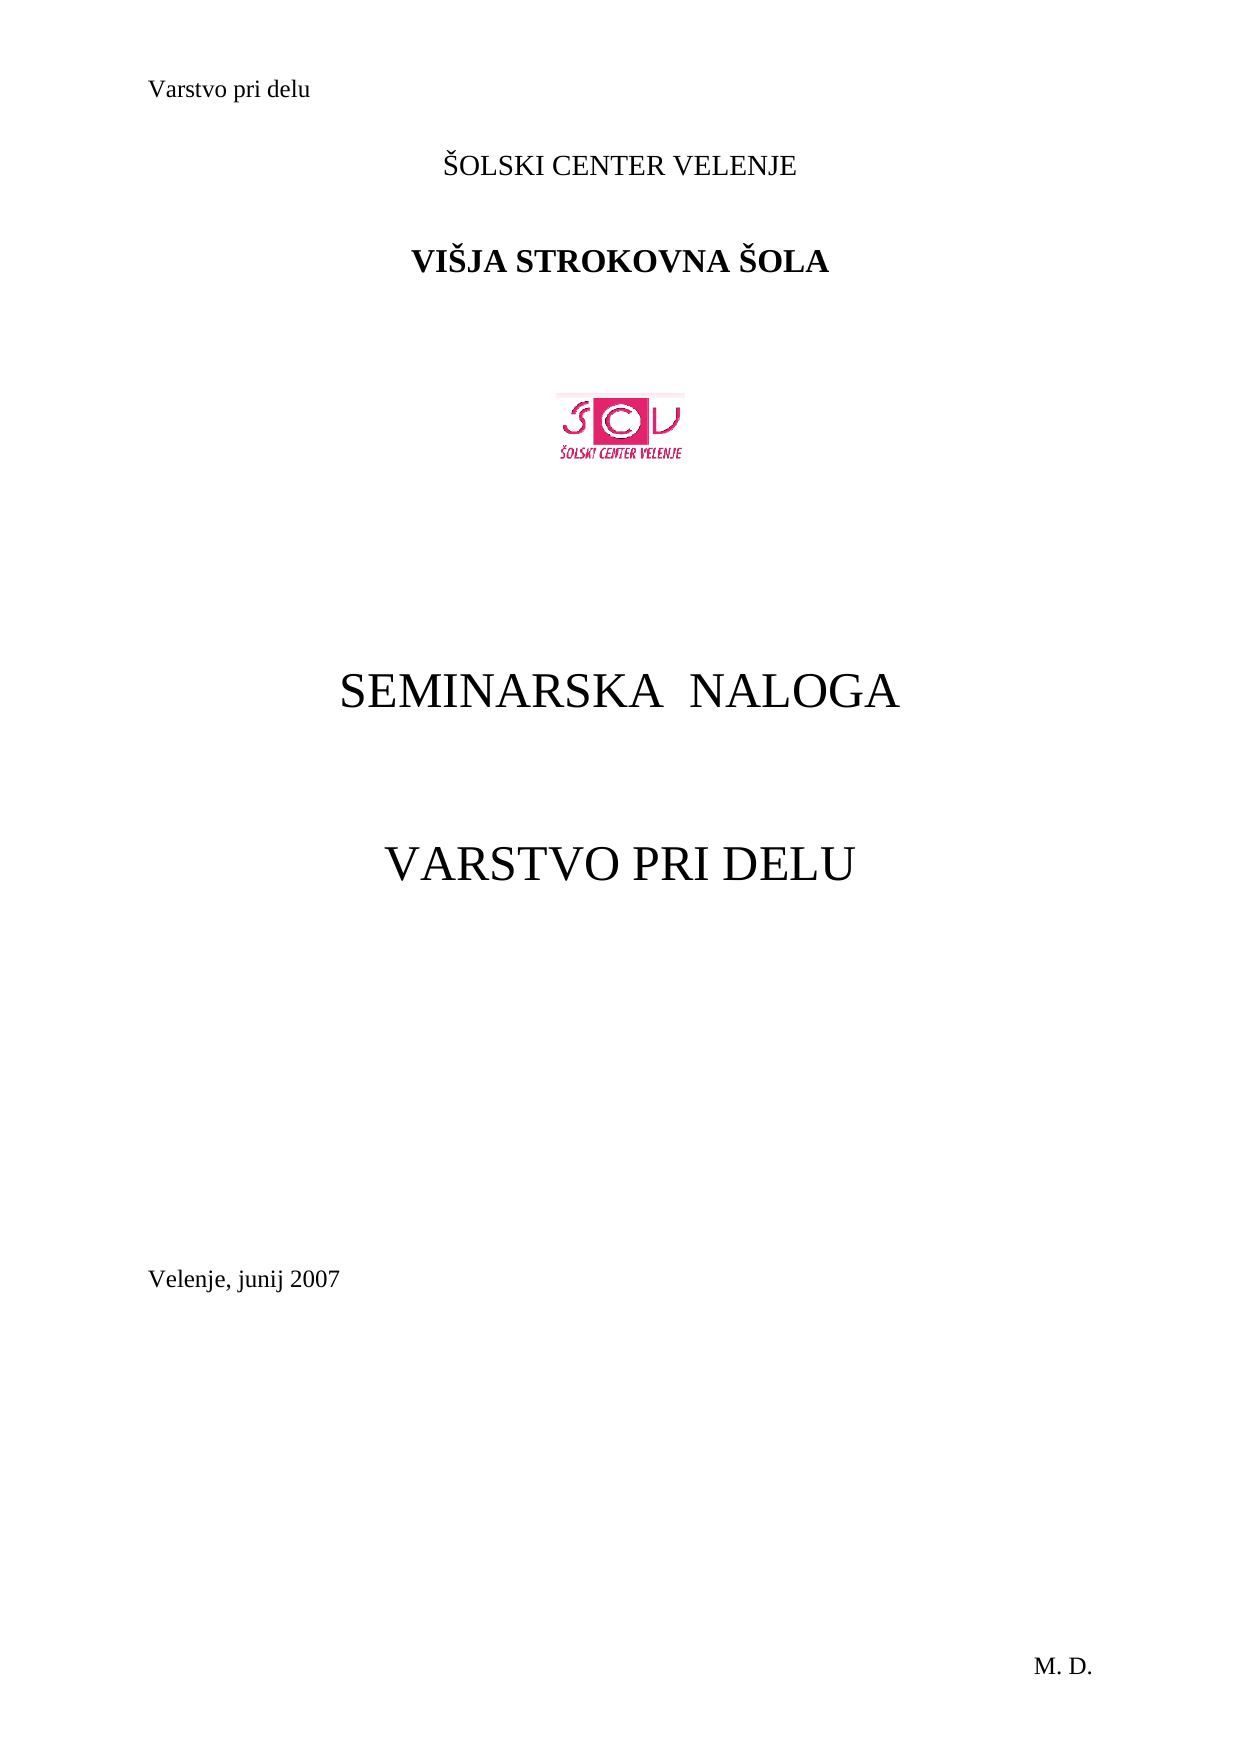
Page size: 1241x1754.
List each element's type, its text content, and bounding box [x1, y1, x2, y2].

text Velenje, junij 2007 [148, 1264, 1093, 1293]
picture [555, 393, 685, 461]
text ŠOLSKI CENTER VELENJE [148, 148, 1093, 181]
text SEMINARSKA NALOGA [148, 661, 1093, 718]
text VIŠJA STROKOVNA ŠOLA [148, 241, 1093, 279]
text VARSTVO PRI DELU [148, 833, 1093, 891]
